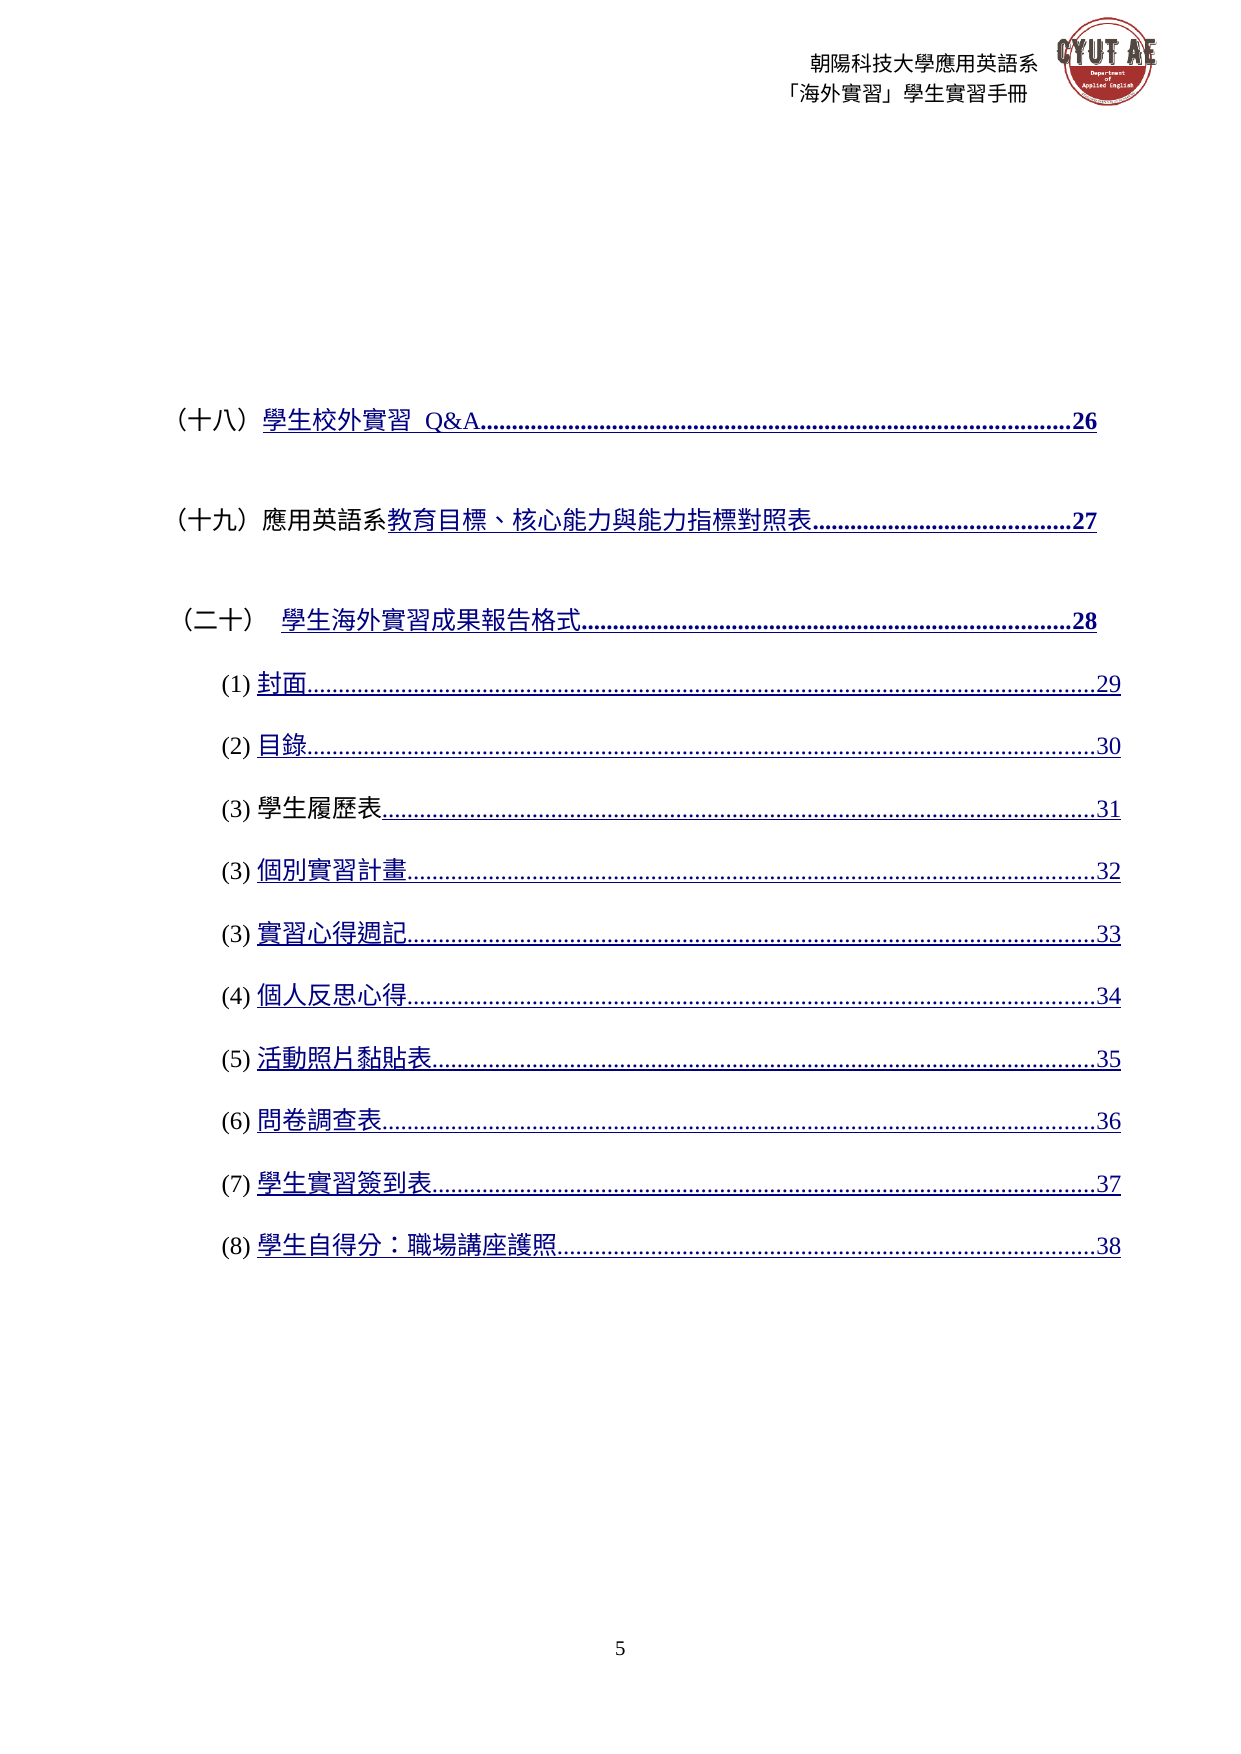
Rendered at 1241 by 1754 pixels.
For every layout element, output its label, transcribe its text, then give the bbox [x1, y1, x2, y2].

text (3) 個別實習計畫 32 [221, 827, 1122, 889]
text (5) 活動照片黏貼表 35 [221, 1014, 1122, 1077]
text (3) 實習心得週記 33 [221, 889, 1122, 952]
text (7) 學生實習簽到表 37 [221, 1139, 1122, 1202]
text （十九）應用英語系教育目標、核心能力與能力指標對照表 27 [162, 477, 1097, 539]
text (4) 個人反思心得 34 [221, 952, 1122, 1014]
text (8) 學生自得分：職場講座護照 38 [221, 1202, 1122, 1264]
text (6) 問卷調查表 36 [221, 1077, 1122, 1139]
text （十八）學生校外實習 Q&A 26 [162, 377, 1097, 439]
text (1) 封面 29 [221, 639, 1122, 702]
text (3) 學生履歷表 31 [221, 764, 1122, 827]
text （二十） 學生海外實習成果報告格式 28 [162, 577, 1097, 639]
text (2) 目錄 30 [221, 702, 1122, 764]
